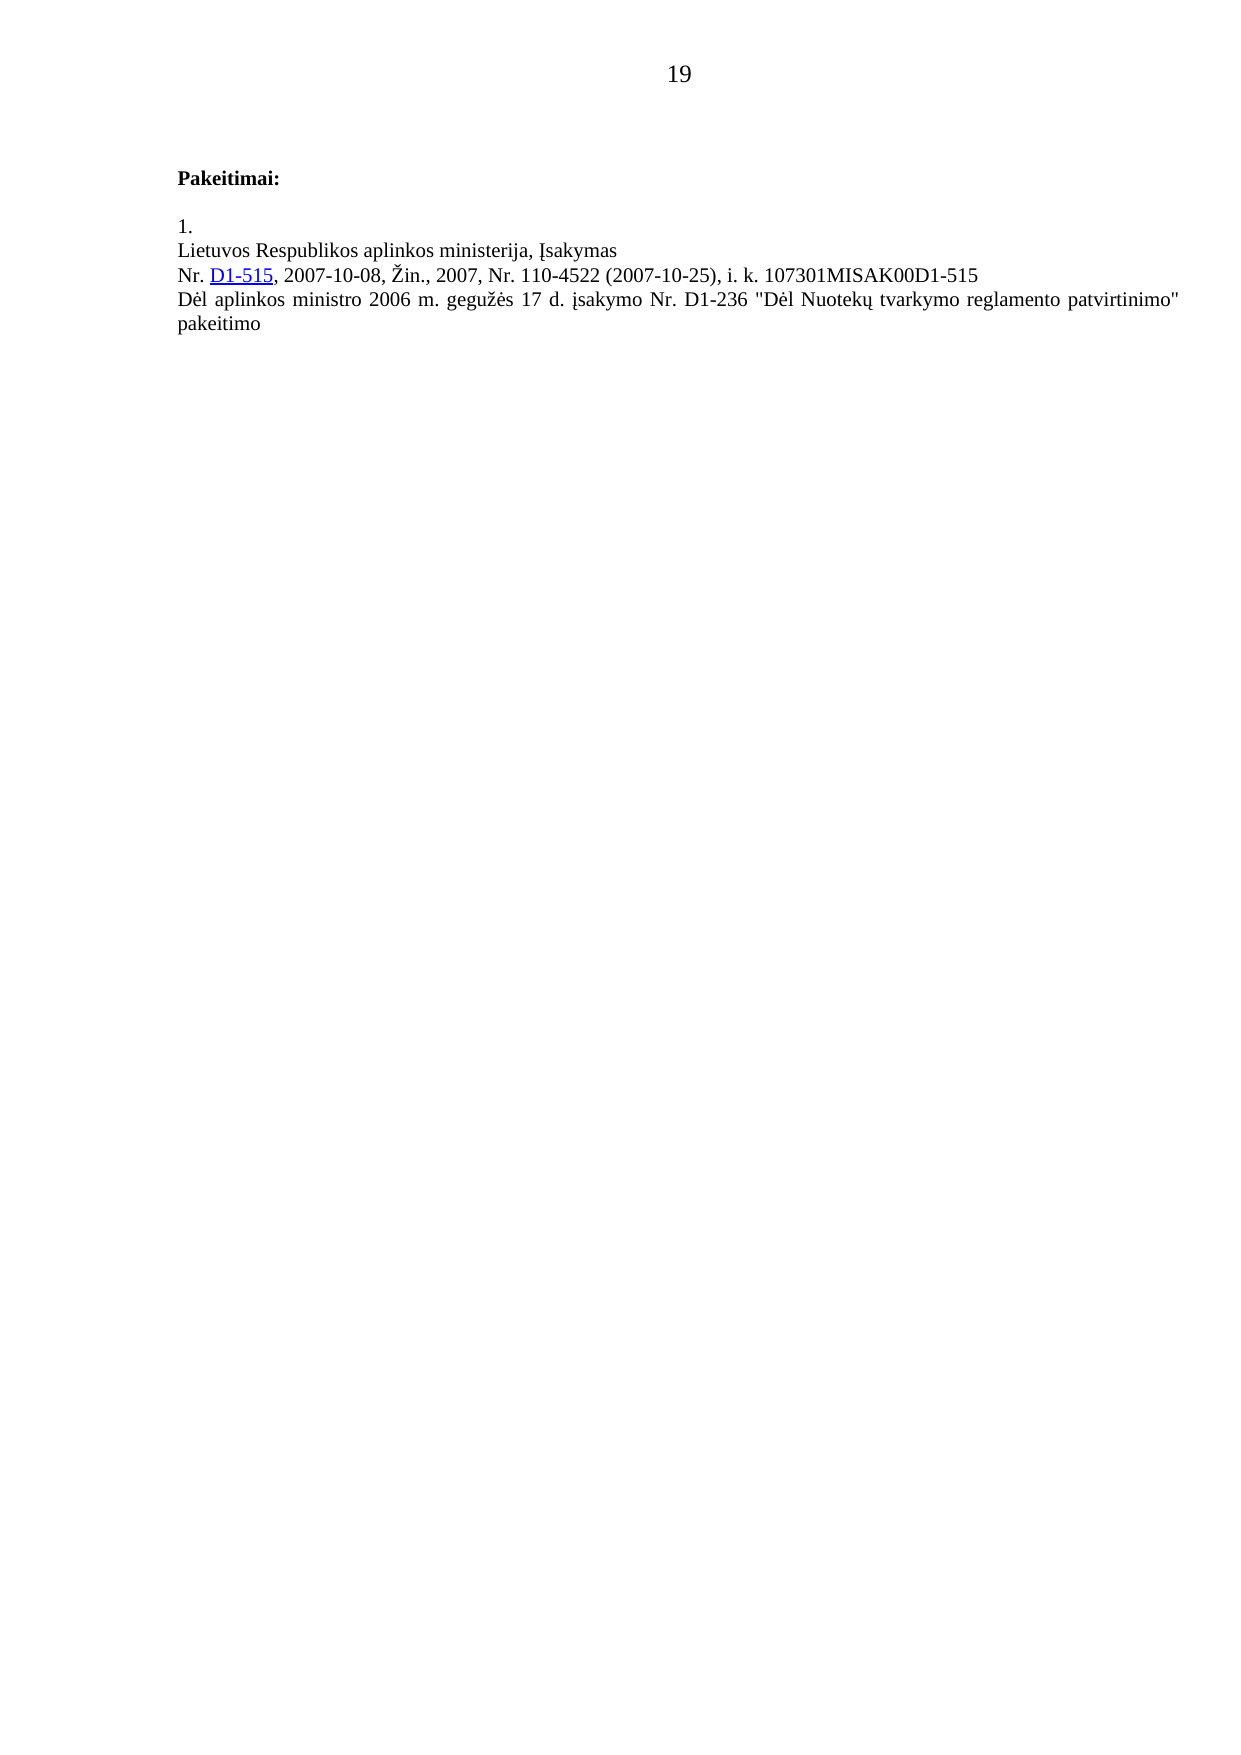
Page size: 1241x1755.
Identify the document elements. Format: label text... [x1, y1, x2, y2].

text 1. [177, 214, 1181, 238]
text Dėl aplinkos ministro 2006 m. gegužės 17 d. įsakymo Nr. D1-236 "Dėl Nuotekų tvarkymo reglamento patvirtinimo" pakeitimo [177, 287, 1181, 335]
text Lietuvos Respublikos aplinkos ministerija, Įsakymas [177, 238, 1181, 262]
text Nr. D1-515, 2007-10-08, Žin., 2007, Nr. 110-4522 (2007-10-25), i. k. 107301MISAK00D1-515 [177, 262, 1181, 287]
text Pakeitimai: [177, 166, 1181, 190]
